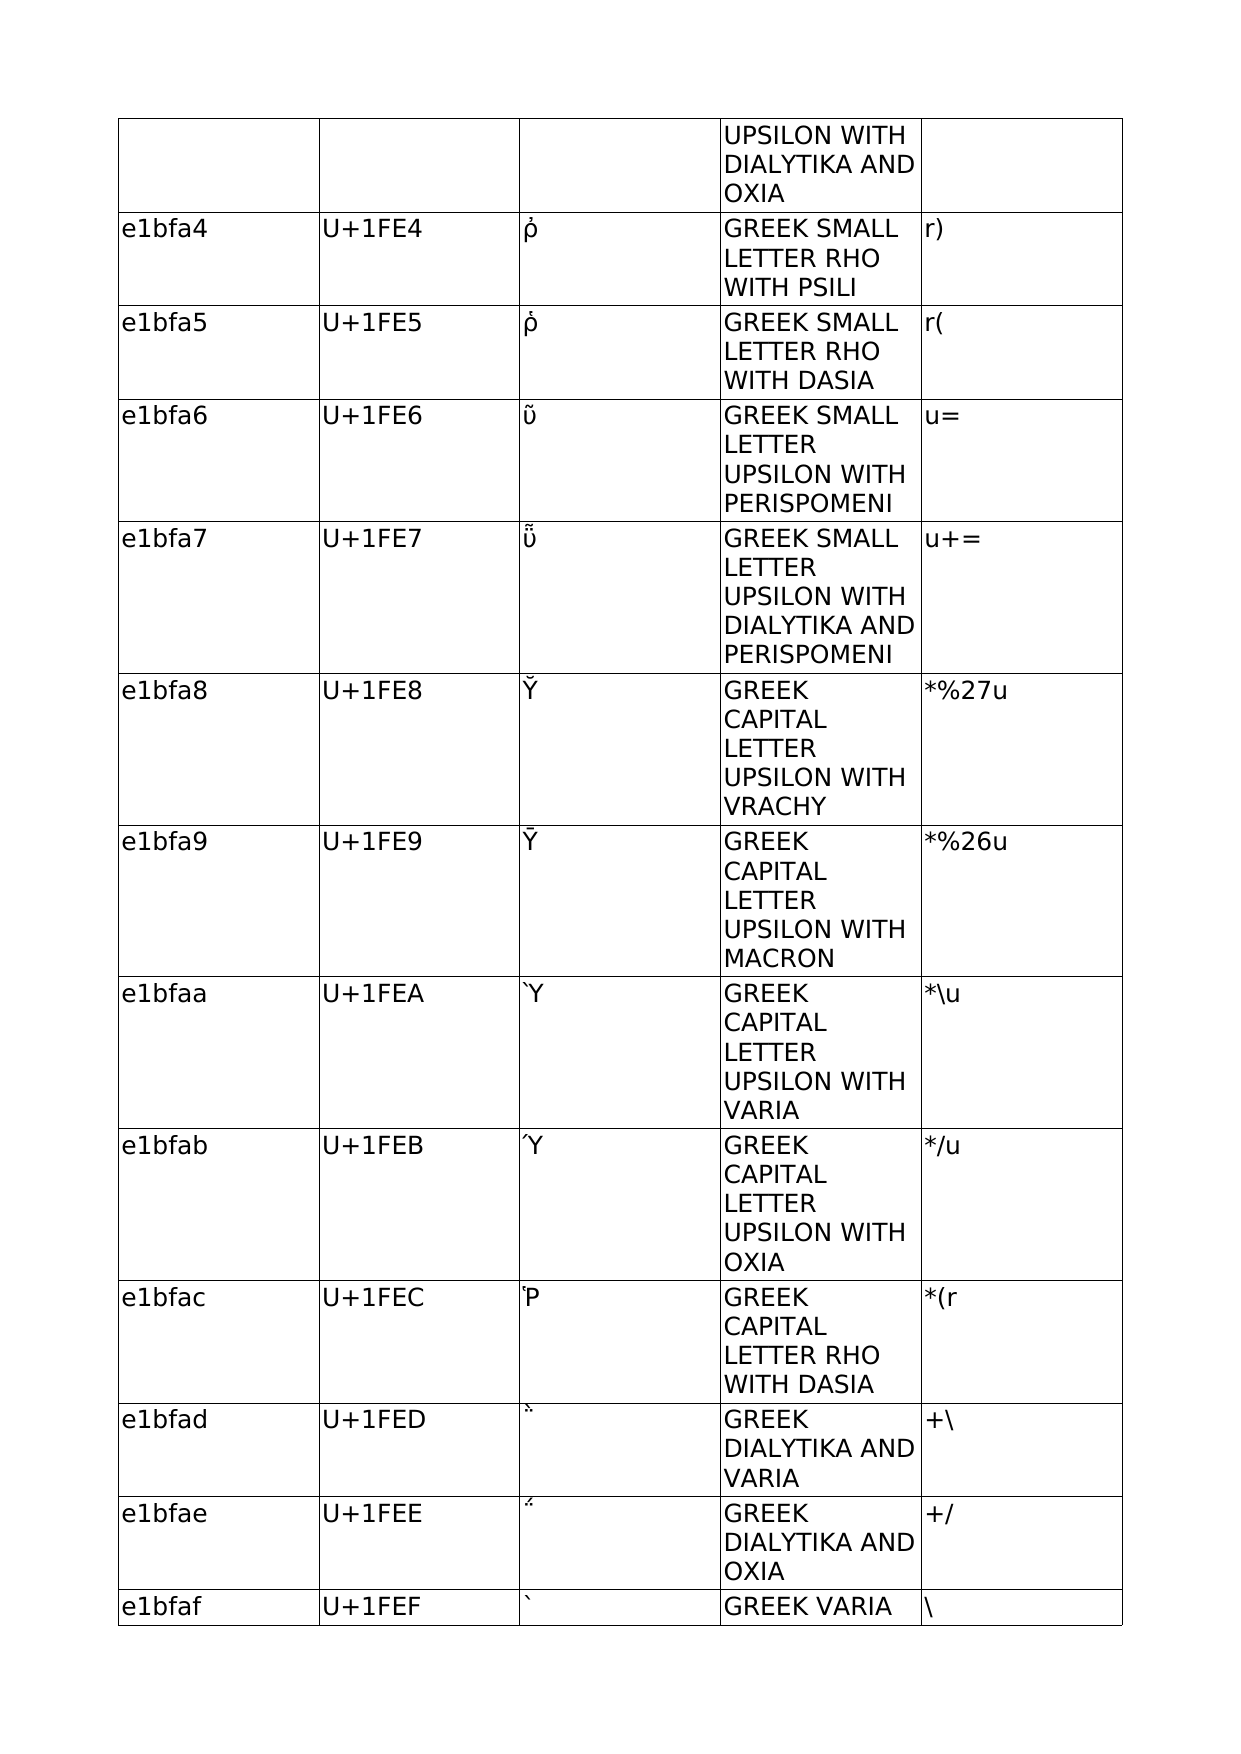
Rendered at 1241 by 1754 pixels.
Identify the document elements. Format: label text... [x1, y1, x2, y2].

table_cell U+1FEC [320, 1281, 519, 1402]
table_cell u= [922, 400, 1122, 521]
table_cell \ [922, 1590, 1122, 1624]
table_cell U+1FE5 [320, 306, 519, 398]
table_cell e1bfac [119, 1281, 319, 1402]
table_cell GREEK CAPITAL LETTER UPSILON WITH VRACHY [721, 674, 921, 824]
table_cell e1bfaf [119, 1590, 319, 1624]
table_cell GREEK VARIA [721, 1590, 921, 1624]
table_cell Ῡ [520, 826, 720, 976]
table_cell e1bfa9 [119, 826, 319, 976]
table_cell e1bfa6 [119, 400, 319, 521]
table_cell Ύ [520, 1129, 720, 1280]
table_cell UPSILON WITH DIALYTIKA AND OXIA [721, 119, 921, 212]
table_cell *%27u [922, 674, 1122, 824]
table_cell GREEK DIALYTIKA AND VARIA [721, 1404, 921, 1496]
table_cell e1bfae [119, 1497, 319, 1589]
table_cell [922, 119, 1122, 212]
table_cell GREEK CAPITAL LETTER UPSILON WITH MACRON [721, 826, 921, 976]
table_cell e1bfa8 [119, 674, 319, 824]
table_cell GREEK SMALL LETTER UPSILON WITH DIALYTIKA AND PERISPOMENI [721, 522, 921, 673]
table_cell U+1FE7 [320, 522, 519, 673]
table_cell U+1FE8 [320, 674, 519, 824]
table_cell *(r [922, 1281, 1122, 1402]
table_cell *%26u [922, 826, 1122, 976]
table_cell r) [922, 213, 1122, 305]
table_cell e1bfad [119, 1404, 319, 1496]
table_cell GREEK DIALYTIKA AND OXIA [721, 1497, 921, 1589]
table_cell e1bfa5 [119, 306, 319, 398]
table_cell U+1FE4 [320, 213, 519, 305]
table_cell ῧ [520, 522, 720, 673]
table_cell U+1FED [320, 1404, 519, 1496]
table_cell GREEK SMALL LETTER RHO WITH PSILI [721, 213, 921, 305]
table_cell U+1FEE [320, 1497, 519, 1589]
table_cell *\u [922, 977, 1122, 1128]
table_cell GREEK CAPITAL LETTER UPSILON WITH VARIA [721, 977, 921, 1128]
table_cell ΅ [520, 1497, 720, 1589]
table_cell r( [922, 306, 1122, 398]
table_cell [520, 119, 720, 212]
table_cell e1bfa7 [119, 522, 319, 673]
table_cell ` [520, 1590, 720, 1624]
table_cell e1bfab [119, 1129, 319, 1280]
table_cell [119, 119, 319, 212]
table_cell Ῠ [520, 674, 720, 824]
table_cell ῤ [520, 213, 720, 305]
table_cell Ῥ [520, 1281, 720, 1402]
table_cell U+1FE9 [320, 826, 519, 976]
table_cell +/ [922, 1497, 1122, 1589]
table_cell */u [922, 1129, 1122, 1280]
table_cell U+1FEA [320, 977, 519, 1128]
table_cell +\ [922, 1404, 1122, 1496]
table_cell GREEK SMALL LETTER RHO WITH DASIA [721, 306, 921, 398]
table_cell U+1FEB [320, 1129, 519, 1280]
table_cell GREEK CAPITAL LETTER RHO WITH DASIA [721, 1281, 921, 1402]
table_cell GREEK SMALL LETTER UPSILON WITH PERISPOMENI [721, 400, 921, 521]
table_cell ῦ [520, 400, 720, 521]
table_cell e1bfa4 [119, 213, 319, 305]
table_cell ῥ [520, 306, 720, 398]
table_cell U+1FE6 [320, 400, 519, 521]
table_cell u+= [922, 522, 1122, 673]
table_cell Ὺ [520, 977, 720, 1128]
table_cell U+1FEF [320, 1590, 519, 1624]
table_cell e1bfaa [119, 977, 319, 1128]
table_cell GREEK CAPITAL LETTER UPSILON WITH OXIA [721, 1129, 921, 1280]
table_cell [320, 119, 519, 212]
table_cell ῭ [520, 1404, 720, 1496]
